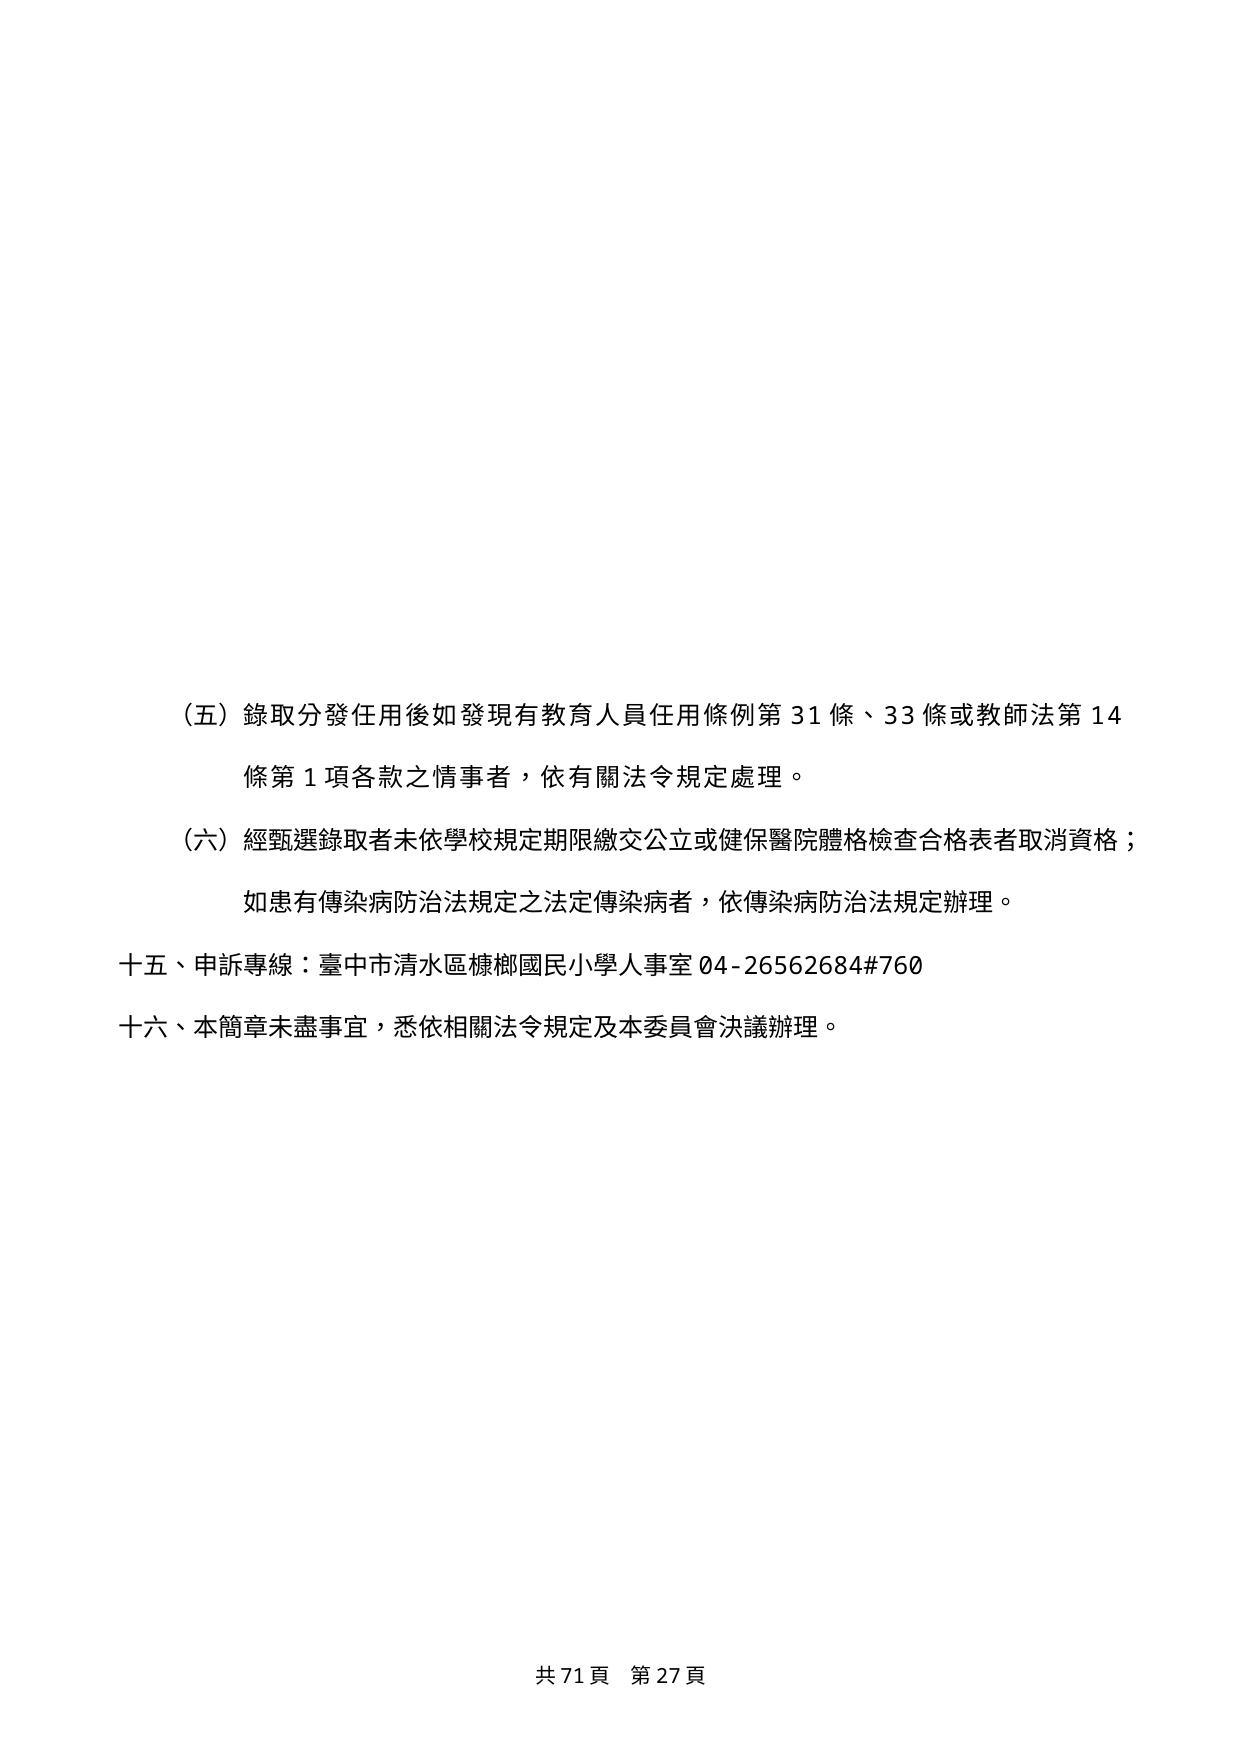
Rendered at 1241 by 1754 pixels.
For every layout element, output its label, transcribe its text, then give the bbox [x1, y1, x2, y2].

text 十六、本簡章未盡事宜，悉依相關法令規定及本委員會決議辦理。 [118, 984, 1122, 1047]
text 十五、申訴專線：臺中市清水區槺榔國民小學人事室04-26562684#760 [118, 922, 1122, 984]
text （五）錄取分發任用後如發現有教育人員任用條例第31條、33條或教師法第14條第1項各款之情事者，依有關法令規定處理。 [168, 672, 1122, 797]
text （六）經甄選錄取者未依學校規定期限繳交公立或健保醫院體格檢查合格表者取消資格；如患有傳染病防治法規定之法定傳染病者，依傳染病防治法規定辦理。 [168, 797, 1122, 922]
